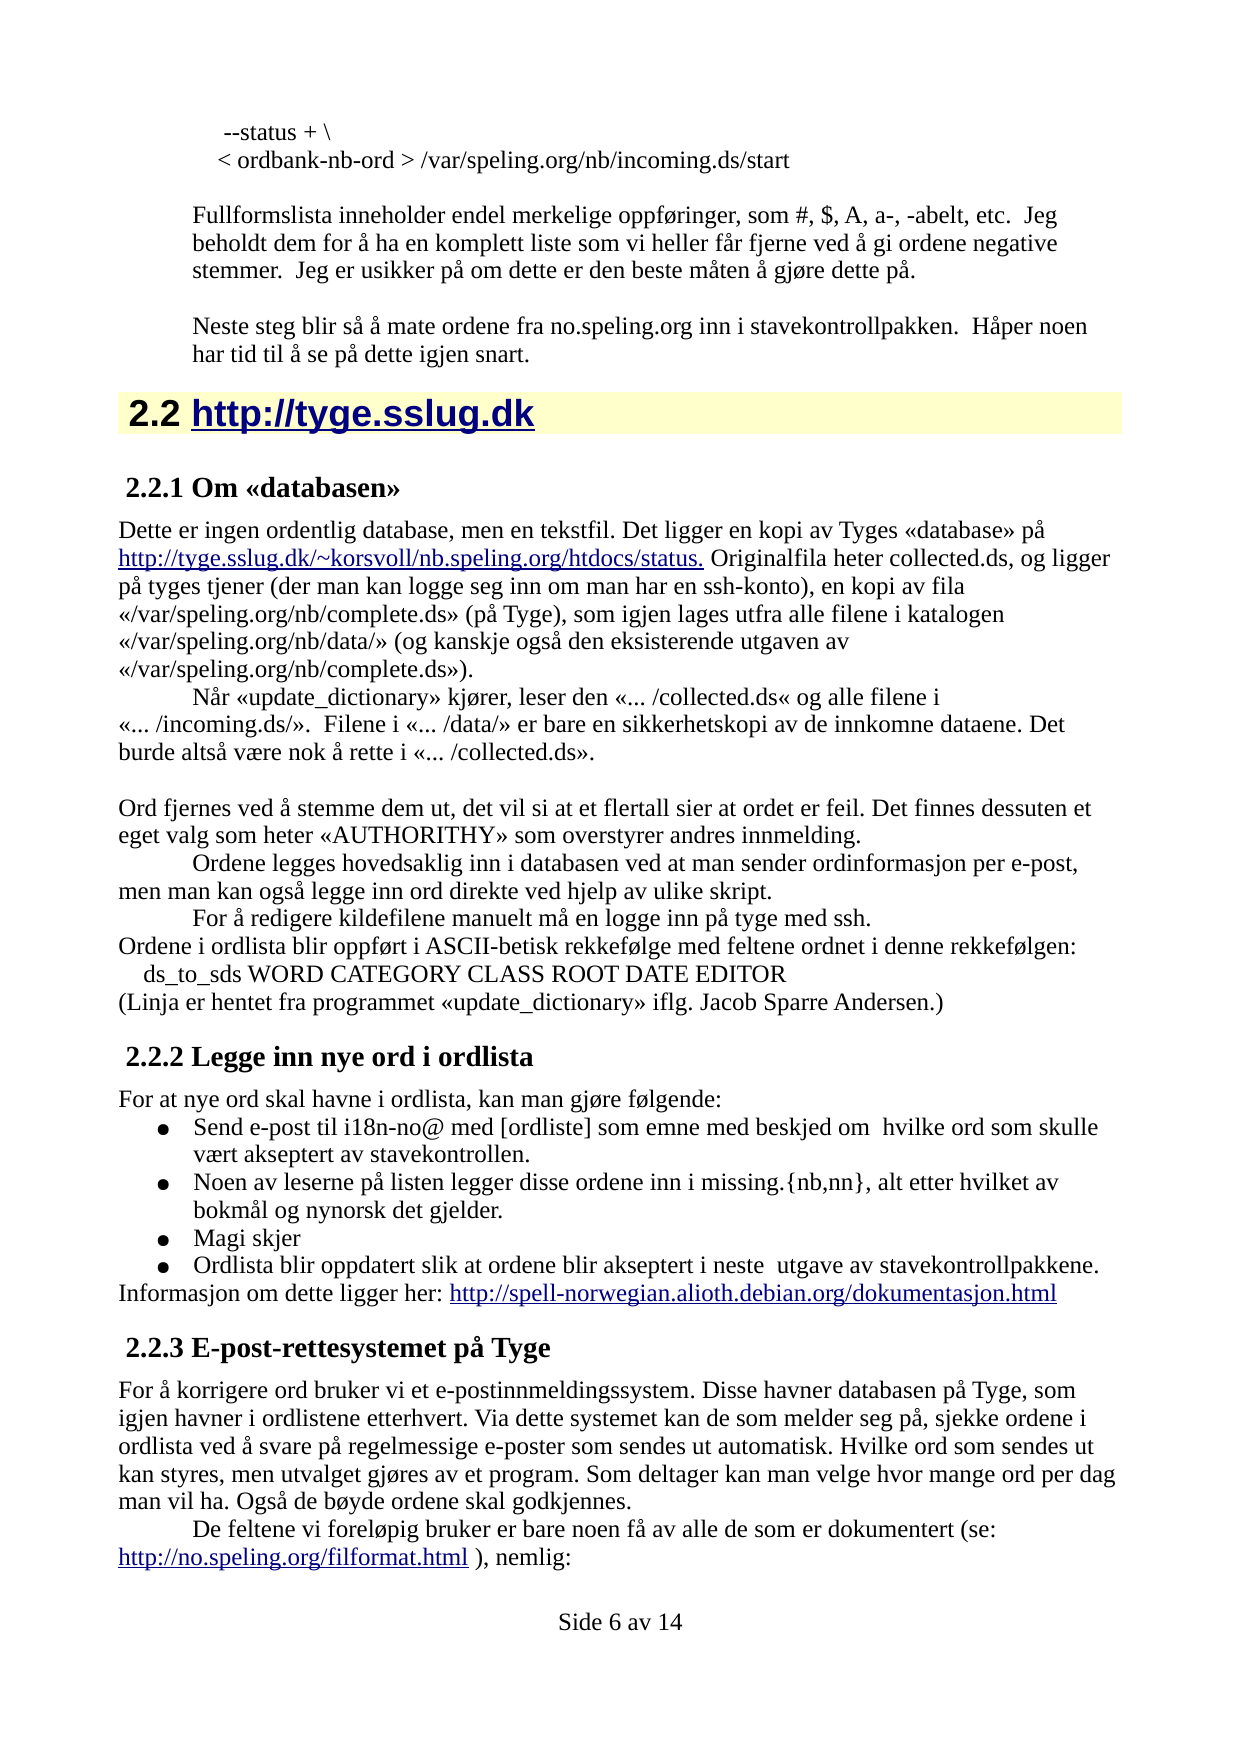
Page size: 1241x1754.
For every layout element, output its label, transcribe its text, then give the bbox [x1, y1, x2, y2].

subtitle http://tyge.sslug.dk [118, 392, 1122, 434]
text De feltene vi foreløpig bruker er bare noen få av alle de som er dokumentert (se: http://no.speling.org/filformat.html ), nemlig: [118, 1515, 1122, 1571]
text (Linja er hentet fra programmet «update_dictionary» iflg. Jacob Sparre Andersen.) [118, 988, 1122, 1015]
text Fullformslista inneholder endel merkelige oppføringer, som #, $, A, a-, -abelt, etc. Jeg beholdt dem for å ha en komplett liste som vi heller får fjerne ved å gi ordene negative stemmer. Jeg er usikker på om dette er den beste måten å gjøre dette på. [192, 201, 1122, 284]
text < ordbank-nb-ord > /var/speling.org/nb/incoming.ds/start [192, 146, 1122, 173]
text For å redigere kildefilene manuelt må en logge inn på tyge med ssh. [118, 904, 1122, 932]
subtitle E-post-rettesystemet på Tyge [118, 1332, 1122, 1364]
text Når «update_dictionary» kjører, leser den «... /collected.ds« og alle filene i «... /incoming.ds/». Filene i «... /data/» er bare en sikkerhetskopi av de innkomne dataene. Det burde altså være nok å rette i «... /collected.ds». [118, 683, 1122, 766]
list Noen av leserne på listen legger disse ordene inn i missing.{nb,nn}, alt etter hvilket av bokmål og nynorsk det gjelder. [156, 1168, 1122, 1224]
subtitle Legge inn nye ord i ordlista [118, 1040, 1122, 1073]
text Ordene i ordlista blir oppført i ASCII-betisk rekkefølge med feltene ordnet i denne rekkefølgen: [118, 932, 1122, 960]
text For å korrigere ord bruker vi et e-postinnmeldingssystem. Disse havner databasen på Tyge, som igjen havner i ordlistene etterhvert. Via dette systemet kan de som melder seg på, sjekke ordene i ordlista ved å svare på regelmessige e-poster som sendes ut automatisk. Hvilke ord som sendes ut kan styres, men utvalget gjøres av et program. Som deltager kan man velge hvor mange ord per dag man vil ha. Også de bøyde ordene skal godkjennes. [118, 1377, 1122, 1515]
text --status + \ [192, 118, 1122, 146]
text For at nye ord skal havne i ordlista, kan man gjøre følgende: [118, 1085, 1122, 1113]
subtitle Om «databasen» [118, 472, 1122, 504]
text Informasjon om dette ligger her: http://spell-norwegian.alioth.debian.org/dokumentasjon.html [118, 1279, 1122, 1307]
text Ordene legges hovedsaklig inn i databasen ved at man sender ordinformasjon per e-post, men man kan også legge inn ord direkte ved hjelp av ulike skript. [118, 849, 1122, 904]
list Ordlista blir oppdatert slik at ordene blir akseptert i neste utgave av stavekontrollpakkene. [156, 1251, 1122, 1279]
list Send e-post til i18n-no@ med [ordliste] som emne med beskjed om hvilke ord som skulle vært akseptert av stavekontrollen. [156, 1113, 1122, 1168]
text Neste steg blir så å mate ordene fra no.speling.org inn i stavekontrollpakken. Håper noen har tid til å se på dette igjen snart. [192, 312, 1122, 367]
text Ord fjernes ved å stemme dem ut, det vil si at et flertall sier at ordet er feil. Det finnes dessuten et eget valg som heter «AUTHORITHY» som overstyrer andres innmelding. [118, 794, 1122, 849]
list Magi skjer [156, 1224, 1122, 1251]
text Dette er ingen ordentlig database, men en tekstfil. Det ligger en kopi av Tyges «database» på http://tyge.sslug.dk/~korsvoll/nb.speling.org/htdocs/status. Originalfila heter collected.ds, og ligger på tyges tjener (der man kan logge seg inn om man har en ssh-konto), en kopi av fila «/var/speling.org/nb/complete.ds» (på Tyge), som igjen lages utfra alle filene i katalogen «/var/speling.org/nb/data/» (og kanskje også den eksisterende utgaven av «/var/speling.org/nb/complete.ds»). [118, 517, 1122, 683]
text ds_to_sds WORD CATEGORY CLASS ROOT DATE EDITOR [118, 960, 1122, 988]
